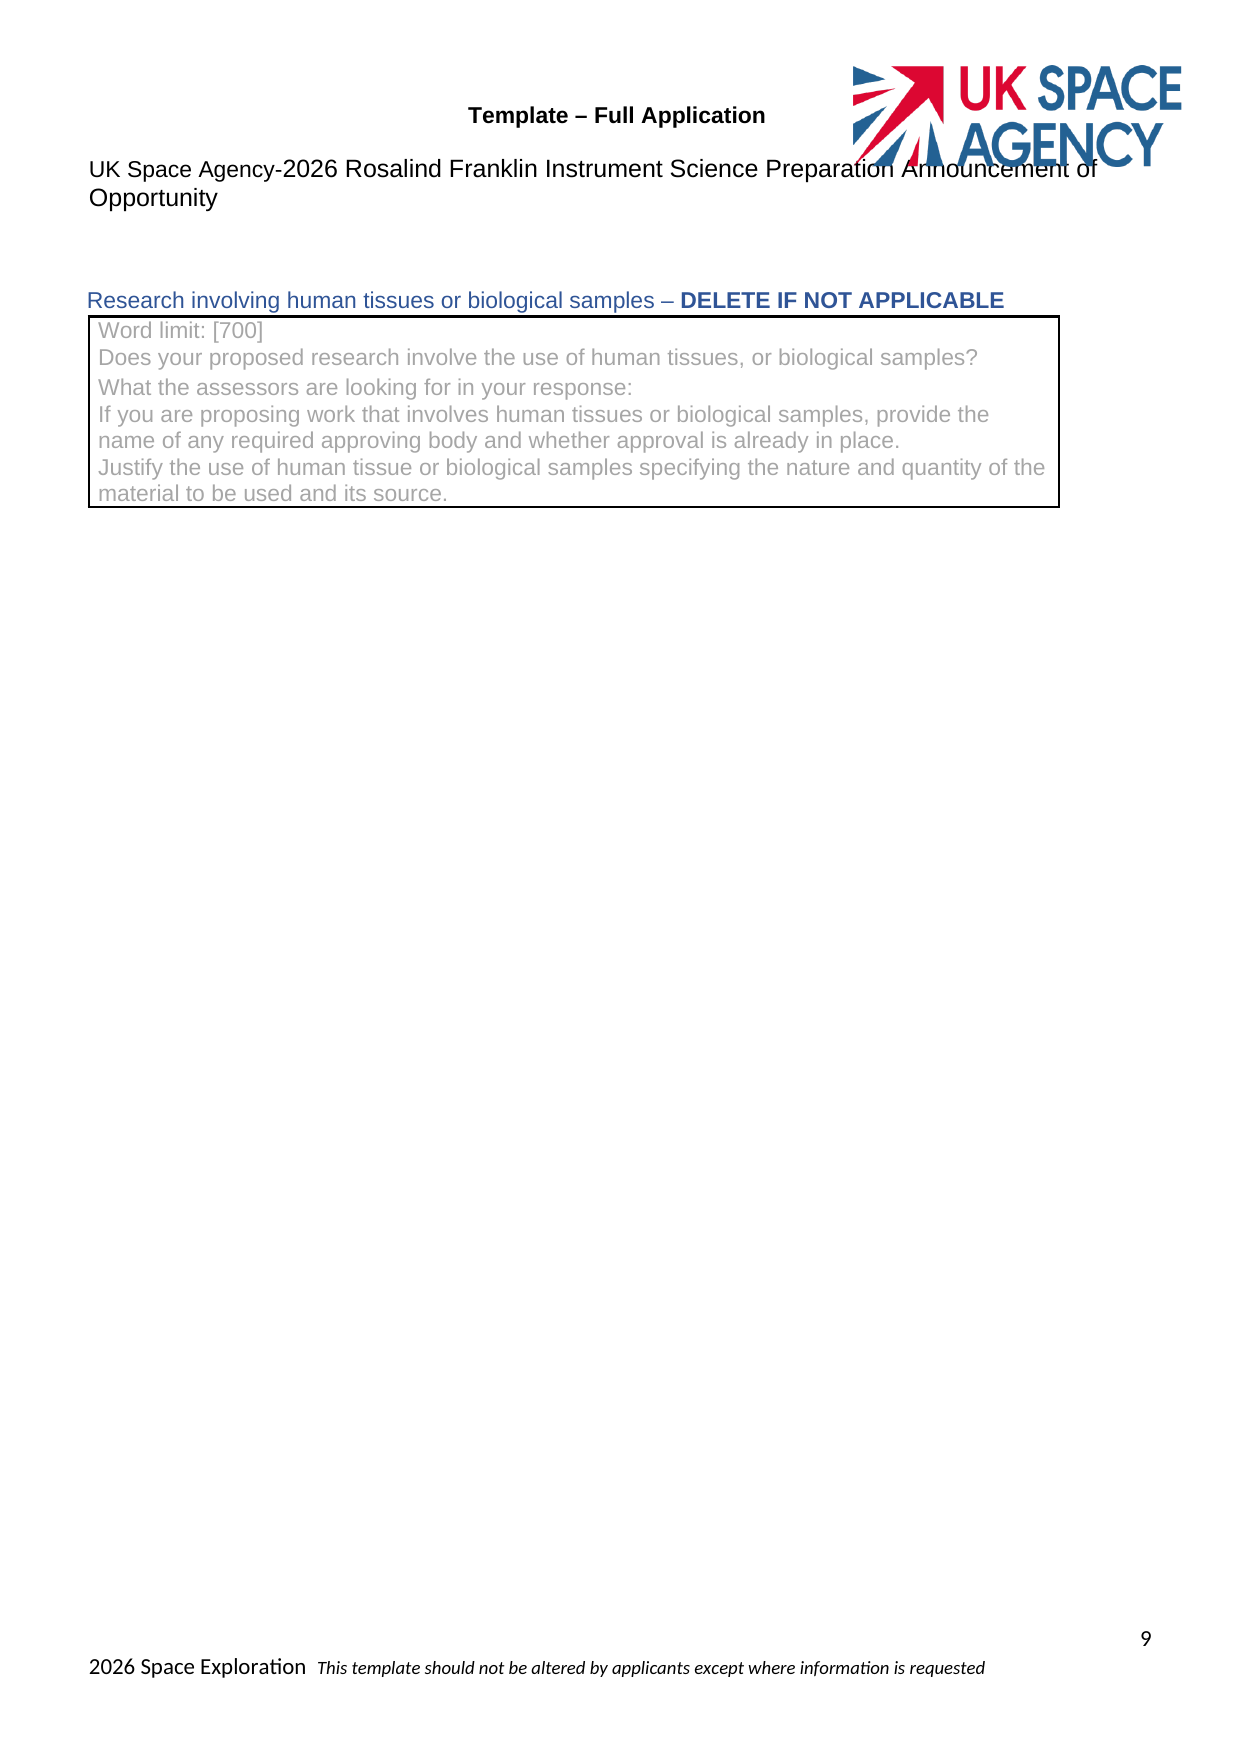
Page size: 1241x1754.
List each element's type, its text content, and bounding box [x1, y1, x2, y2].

table_header Word limit: [700] Does your proposed research involve the use of human tissues, or biological samples? What the assessors are looking for in your response: If you are proposing work that involves human tissues or biological samples, provide the name of any required approving body and whether approval is already in place. Justify the use of human tissue or biological samples specifying the nature and quantity of the material to be used and its source. [90, 318, 1058, 506]
subtitle Research involving human tissues or biological samples – DELETE IF NOT APPLICABLE [87, 287, 1154, 314]
